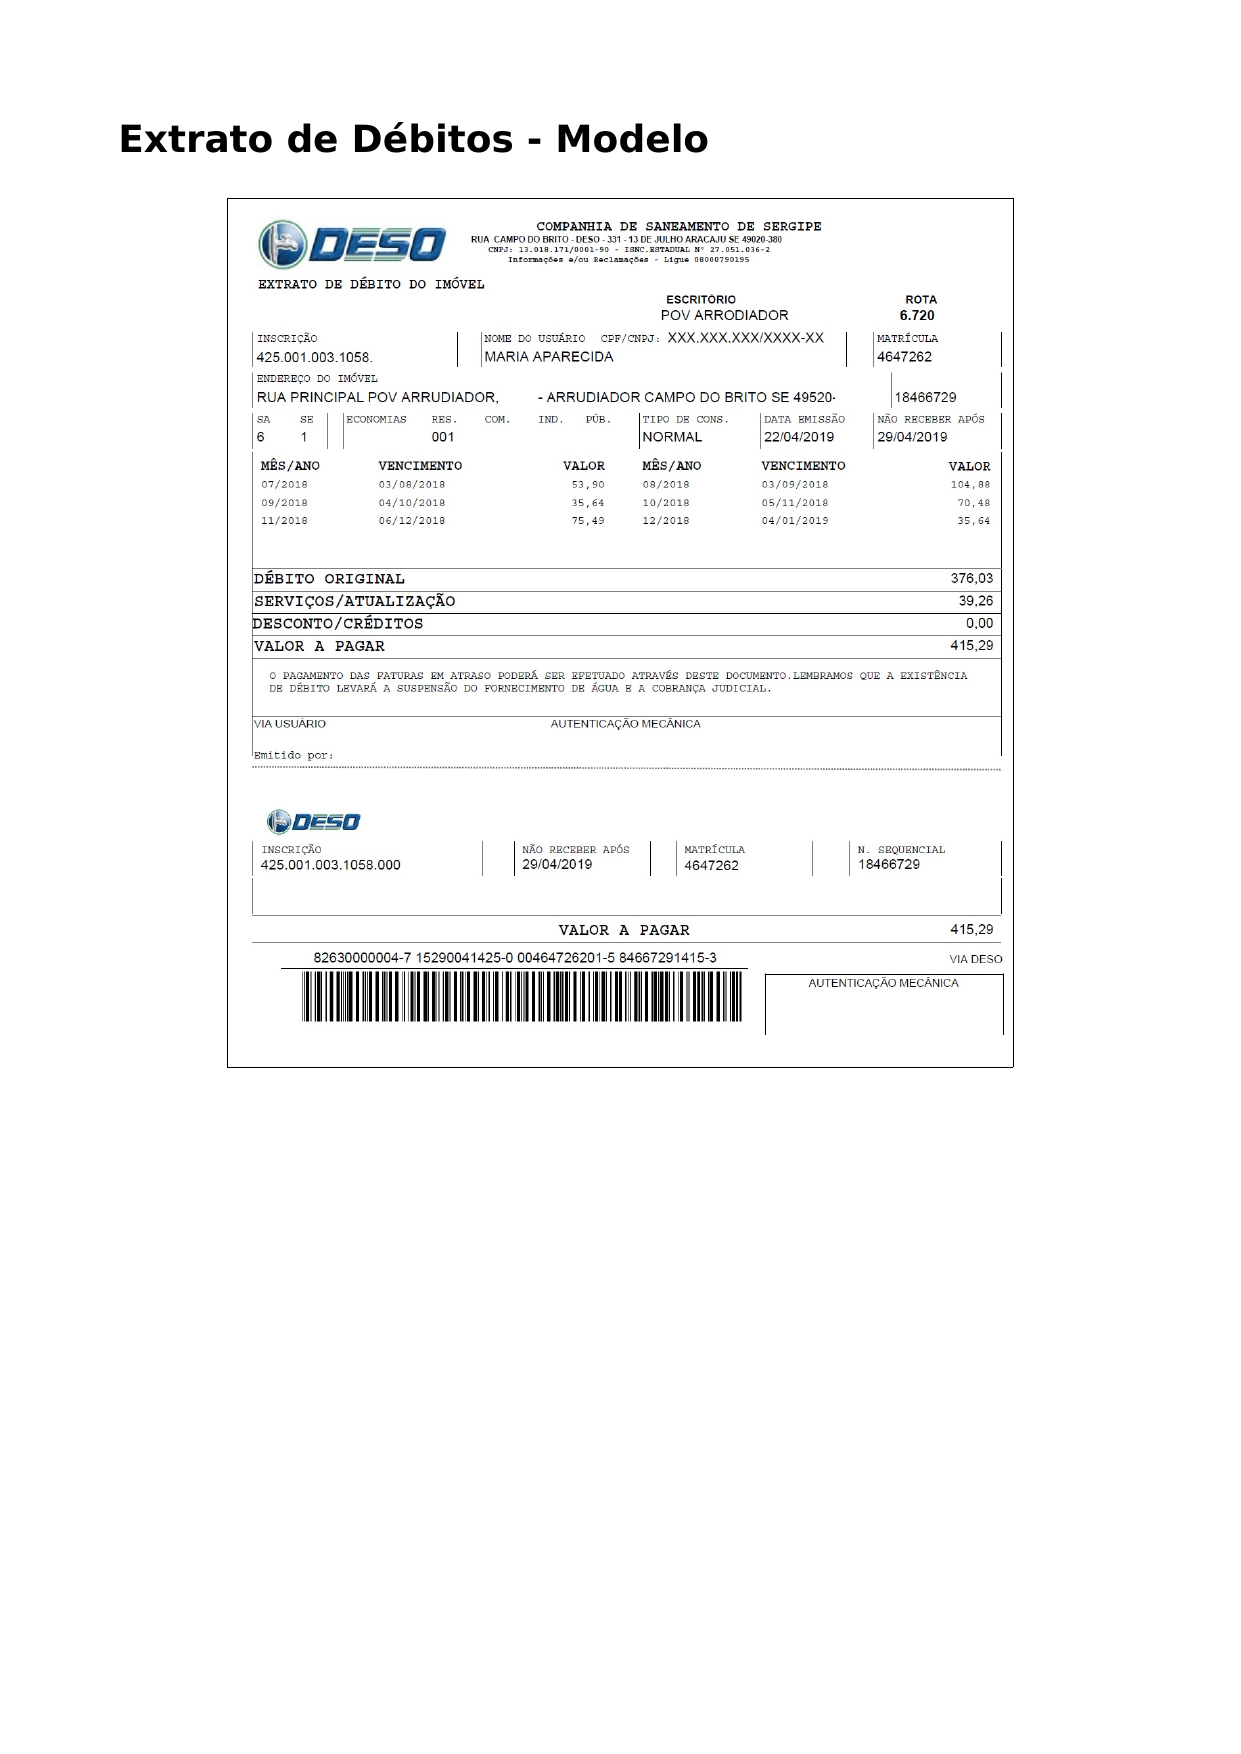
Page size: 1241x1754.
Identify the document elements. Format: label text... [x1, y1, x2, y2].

subtitle Extrato de Débitos - Modelo [118, 118, 1122, 162]
picture [230, 201, 1010, 1035]
table_header [228, 199, 1013, 1067]
